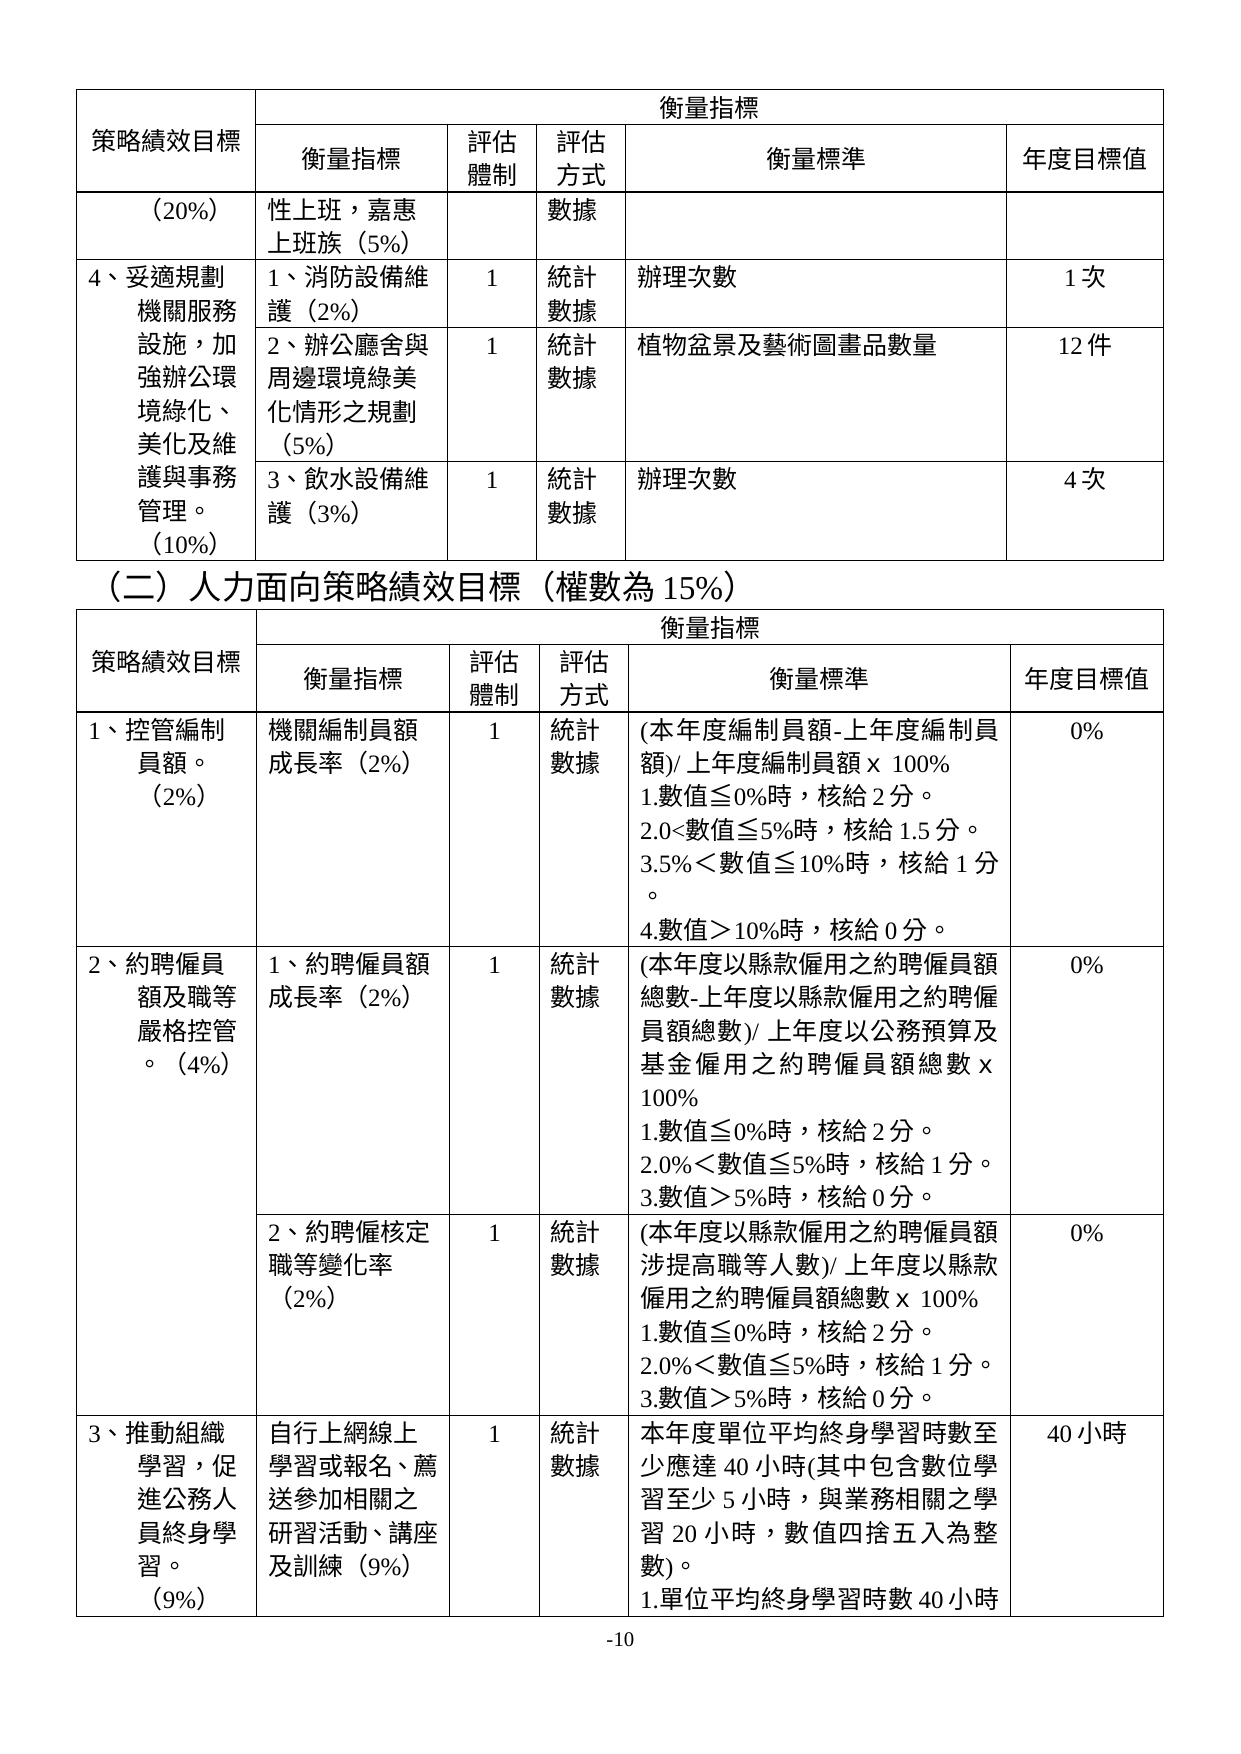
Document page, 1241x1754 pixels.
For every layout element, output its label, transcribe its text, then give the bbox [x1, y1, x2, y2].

table_cell 4次 [1007, 462, 1163, 560]
table_cell 1 [450, 947, 539, 1213]
table_header 衡量指標 [257, 610, 1163, 644]
table_cell (本年度以縣款僱用之約聘僱員額總數-上年度以縣款僱用之約聘僱員額總數)/ 上年度以公務預算及基金僱用之約聘僱員額總數ｘ100% 1.數值≦0%時，核給2分。 2.0%＜數值≦5%時，核給1分。 3.數值＞5%時，核給0分。 [629, 947, 1010, 1213]
table_cell 0% [1011, 947, 1163, 1213]
table_cell 統計數據 [540, 947, 628, 1213]
table_cell 性上班，嘉惠上班族（5%） [256, 193, 447, 259]
table_cell 12件 [1007, 328, 1163, 461]
table_cell 辦理次數 [626, 260, 1006, 327]
table_cell 植物盆景及藝術圖畫品數量 [626, 328, 1006, 461]
table_cell 統計數據 [540, 713, 628, 946]
table_cell 本年度單位平均終身學習時數至少應達40小時(其中包含數位學習至少5小時，與業務相關之學習20小時，數值四捨五入為整數)。 1.單位平均終身學習時數40小時 [629, 1416, 1010, 1616]
table_cell 評估方式 [537, 125, 625, 191]
table_cell 2、約聘僱核定職等變化率（2%） [257, 1215, 449, 1414]
table_cell 衡量標準 [626, 125, 1006, 191]
text （二）人力面向策略績效目標（權數為15%） [88, 561, 1152, 609]
table_cell 衡量標準 [629, 645, 1010, 711]
table_cell 數據 [537, 193, 625, 259]
table_header 衡量指標 [256, 90, 1163, 124]
table_cell 辦理次數 [626, 462, 1006, 560]
table_cell 1、約聘僱員額成長率（2%） [257, 947, 449, 1213]
table_cell 2、辦公廳舍與周邊環境綠美化情形之規劃（5%） [256, 328, 447, 461]
table_cell 1 [448, 328, 536, 461]
table_cell 40小時 [1011, 1416, 1163, 1616]
table_cell 3、飲水設備維護（3%） [256, 462, 447, 560]
table_cell 統計數據 [537, 462, 625, 560]
table_cell 1次 [1007, 260, 1163, 327]
table_cell 統計數據 [537, 328, 625, 461]
table_cell 1、消防設備維護（2%） [256, 260, 447, 327]
table_cell 1 [450, 1416, 539, 1616]
table_cell 統計數據 [537, 260, 625, 327]
table_cell 推動組織學習，促進公務人員終身學習。（9%） [77, 1416, 256, 1616]
table_cell 年度目標值 [1007, 125, 1163, 191]
table_cell （20%） [77, 193, 255, 259]
table_cell 衡量指標 [256, 125, 447, 191]
table_cell 年度目標值 [1011, 645, 1163, 711]
table_header 策略績效目標 [77, 90, 255, 191]
table_cell (本年度以縣款僱用之約聘僱員額涉提高職等人數)/ 上年度以縣款僱用之約聘僱員額總數ｘ100% 1.數值≦0%時，核給2分。 2.0%＜數值≦5%時，核給1分。 3.數值＞5%時，核給0分。 [629, 1215, 1010, 1414]
table_cell 評估體制 [448, 125, 536, 191]
table_cell 1 [450, 1215, 539, 1414]
table_cell 1 [450, 713, 539, 946]
table_cell 約聘僱員額及職等嚴格控管。（4%） [77, 947, 256, 1213]
table_cell 控管編制員額。（2%） [77, 713, 256, 946]
table_cell [626, 193, 1006, 259]
table_cell 統計數據 [540, 1416, 628, 1616]
table_cell [448, 193, 536, 259]
table_cell 評估方式 [540, 645, 628, 711]
table_cell 衡量指標 [257, 645, 449, 711]
table_cell 1 [448, 260, 536, 327]
table_cell 機關編制員額成長率（2%） [257, 713, 449, 946]
table_cell 統計數據 [540, 1215, 628, 1414]
table_cell (本年度編制員額-上年度編制員額)/ 上年度編制員額ｘ100% 1.數值≦0%時，核給2分。 2.0<數值≦5%時，核給1.5分。 3.5%＜數值≦10%時，核給1分。 4.數值＞10%時，核給0分。 [629, 713, 1010, 946]
table_cell [1007, 193, 1163, 259]
table_cell 0% [1011, 1215, 1163, 1414]
table_cell 自行上網線上學習或報名、薦送參加相關之研習活動、講座及訓練（9%） [257, 1416, 449, 1616]
table_cell 0% [1011, 713, 1163, 946]
table_cell [77, 1214, 256, 1414]
table_header 策略績效目標 [77, 610, 256, 711]
table_cell 妥適規劃機關服務設施，加強辦公環境綠化、美化及維護與事務管理。（10%） [77, 260, 255, 560]
table_cell 評估體制 [450, 645, 539, 711]
table_cell 1 [448, 462, 536, 560]
